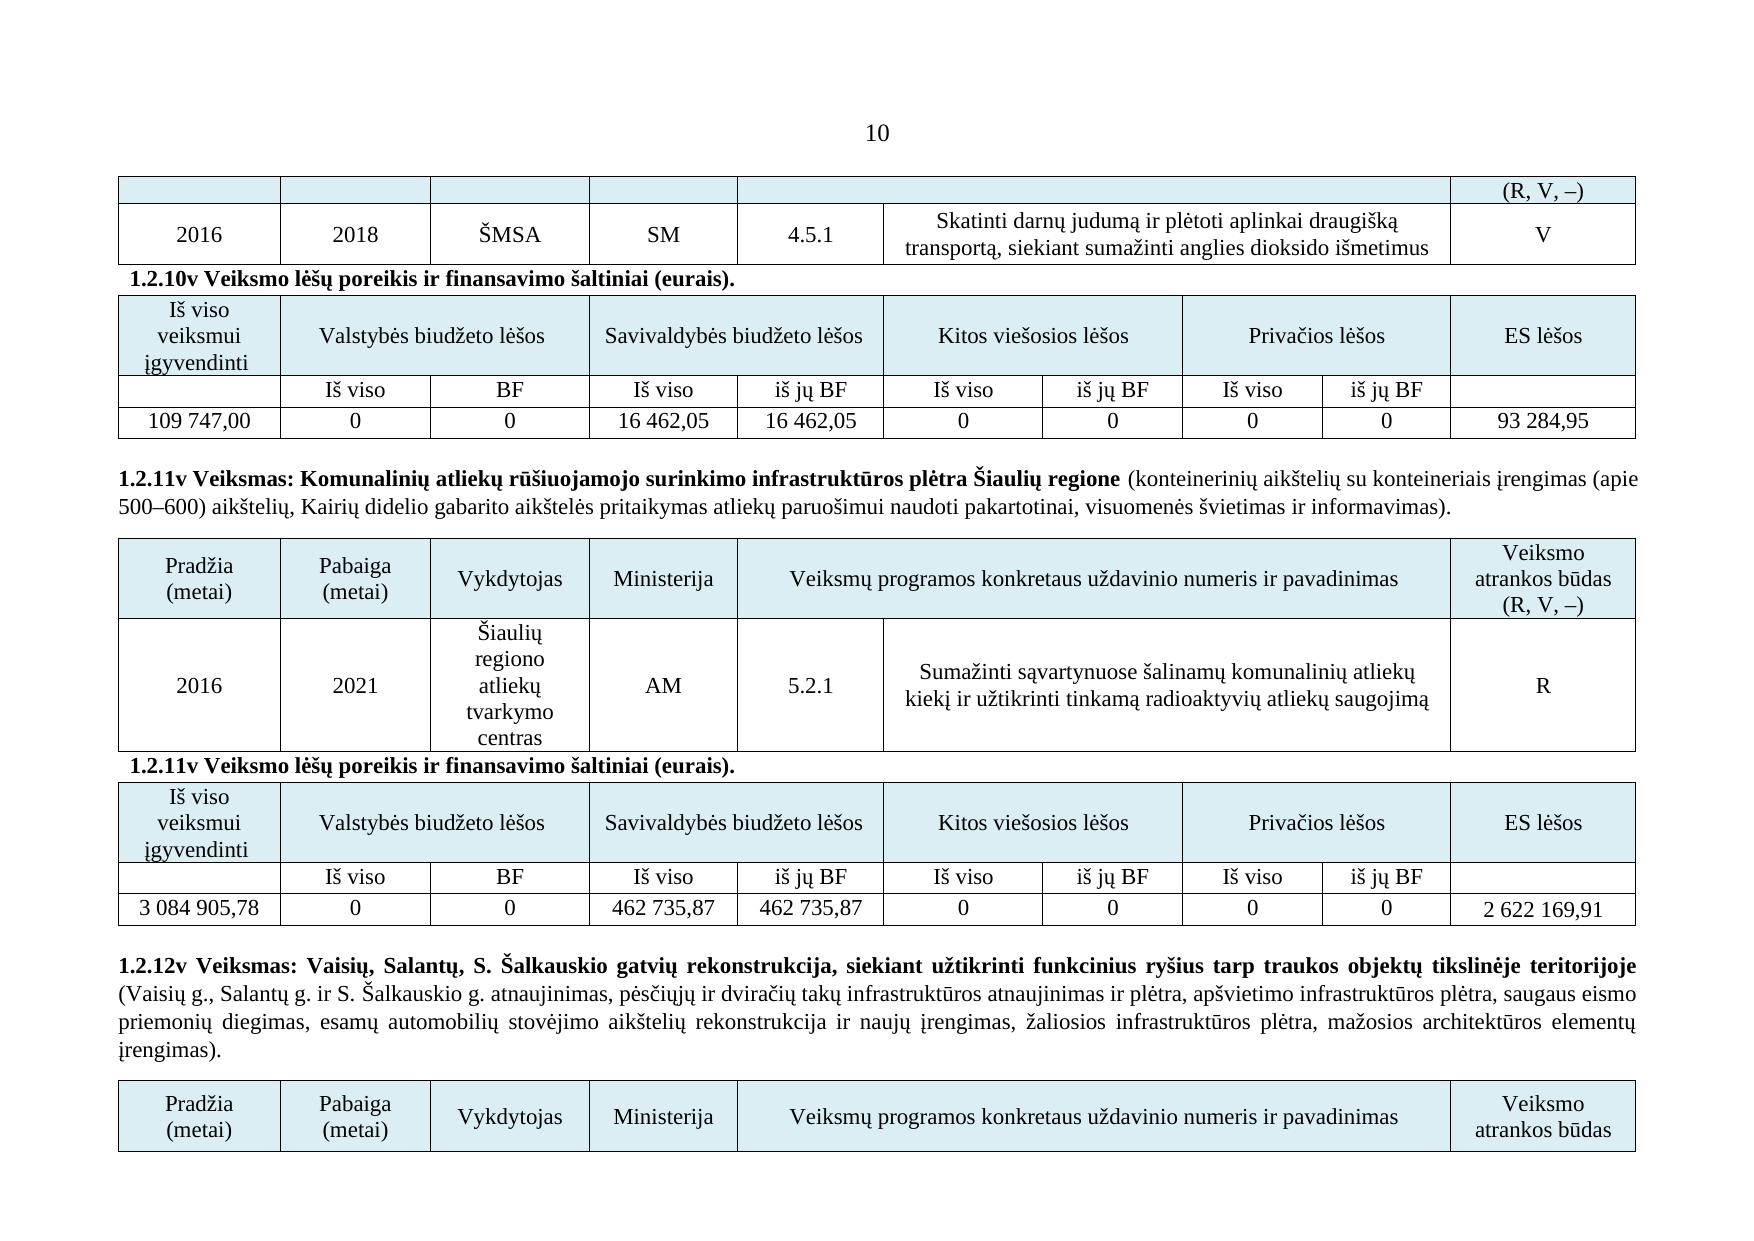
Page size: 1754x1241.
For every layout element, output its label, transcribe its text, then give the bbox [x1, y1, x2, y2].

table_cell Savivaldybės biudžeto lėšos [590, 296, 883, 375]
table_cell 0 [431, 894, 589, 924]
table_cell 0 [1323, 894, 1450, 924]
table_cell Privačios lėšos [1183, 783, 1450, 862]
table_header [738, 177, 1450, 203]
table_cell Valstybės biudžeto lėšos [281, 783, 589, 862]
table_cell iš jų BF [1043, 376, 1182, 407]
table_cell 0 [1183, 408, 1322, 438]
table_cell iš jų BF [738, 863, 883, 893]
table_header Vykdytojas [431, 1081, 589, 1151]
table_cell Iš viso [1183, 863, 1322, 893]
table_cell 2 622 169,91 [1451, 894, 1635, 924]
table_cell 0 [884, 408, 1042, 438]
table_cell iš jų BF [738, 376, 883, 407]
table_cell V [1451, 204, 1635, 264]
table_header (R, V, –) [1451, 177, 1635, 203]
table_header Veiksmo atrankos būdas (R, V, –) [1451, 539, 1635, 618]
table_cell 0 [884, 894, 1042, 924]
table_cell Privačios lėšos [1183, 296, 1450, 375]
table_cell 0 [431, 408, 589, 438]
table_cell 109 747,00 [119, 408, 280, 438]
table_cell Iš viso [1183, 376, 1322, 407]
table_cell Iš viso [884, 376, 1042, 407]
table_cell 0 [281, 408, 430, 438]
table_cell Valstybės biudžeto lėšos [281, 296, 589, 375]
table_cell 0 [281, 894, 430, 924]
table_cell Iš viso veiksmui įgyvendinti [119, 296, 280, 375]
table_cell Kitos viešosios lėšos [884, 296, 1182, 375]
table_cell Savivaldybės biudžeto lėšos [590, 783, 883, 862]
table_header [431, 177, 589, 203]
table_cell Iš viso [281, 863, 430, 893]
table_cell 462 735,87 [738, 894, 883, 924]
table_header [119, 177, 280, 203]
table_cell Iš viso veiksmui įgyvendinti [119, 783, 280, 862]
table_cell [1451, 376, 1635, 407]
table_cell AM [590, 619, 737, 751]
table_cell SM [590, 204, 737, 264]
table_header Ministerija [590, 539, 737, 618]
table_cell ES lėšos [1451, 296, 1635, 375]
table_cell Šiaulių regiono atliekų tvarkymo centras [431, 619, 589, 751]
table_cell ES lėšos [1451, 783, 1635, 862]
table_cell R [1451, 619, 1635, 751]
table_cell 2016 [119, 204, 280, 264]
table_cell Skatinti darnų judumą ir plėtoti aplinkai draugišką transportą, siekiant sumažinti anglies dioksido išmetimus [884, 204, 1450, 264]
table_cell 16 462,05 [590, 408, 737, 438]
table_cell 2016 [119, 619, 280, 751]
table_cell Iš viso [590, 863, 737, 893]
table_header Veiksmo atrankos būdas [1451, 1081, 1635, 1151]
table_cell [1451, 863, 1635, 893]
table_header Vykdytojas [431, 539, 589, 618]
table_cell 2021 [281, 619, 430, 751]
table_header Ministerija [590, 1081, 737, 1151]
table_header Veiksmų programos konkretaus uždavinio numeris ir pavadinimas [738, 1081, 1450, 1151]
table_cell Iš viso [590, 376, 737, 407]
table_cell [119, 863, 280, 893]
table_cell ŠMSA [431, 204, 589, 264]
table_header Pabaiga (metai) [281, 1081, 430, 1151]
table_cell 1.2.10v Veiksmo lėšų poreikis ir finansavimo šaltiniai (eurais). [118, 265, 1636, 295]
table_cell 2018 [281, 204, 430, 264]
text 1.2.12v Veiksmas: Vaisių, Salantų, S. Šalkauskio gatvių rekonstrukcija, siekiant užtikrinti funkcinius ryšius tarp traukos objektų tikslinėje teritorijoje (Vaisių g., Salantų g. ir S. Šalkauskio g. atnaujinimas, pėsčiųjų ir dviračių takų infrastruktūros atnaujinimas ir plėtra, apšvietimo infrastruktūros plėtra, saugaus eismo priemonių diegimas, esamų automobilių stovėjimo aikštelių rekonstrukcija ir naujų įrengimas, žaliosios infrastruktūros plėtra, mažosios architektūros elementų įrengimas). [118, 952, 1639, 1062]
table_cell Iš viso [884, 863, 1042, 893]
table_cell BF [431, 376, 589, 407]
table_cell Sumažinti sąvartynuose šalinamų komunalinių atliekų kiekį ir užtikrinti tinkamą radioaktyvių atliekų saugojimą [884, 619, 1450, 751]
table_cell 93 284,95 [1451, 408, 1635, 438]
table_header [590, 177, 737, 203]
table_header [281, 177, 430, 203]
table_cell BF [431, 863, 589, 893]
table_cell 16 462,05 [738, 408, 883, 438]
table_cell 0 [1323, 408, 1450, 438]
table_cell 1.2.11v Veiksmo lėšų poreikis ir finansavimo šaltiniai (eurais). [118, 752, 1636, 782]
table_header Pradžia (metai) [119, 539, 280, 618]
table_cell iš jų BF [1323, 376, 1450, 407]
table_cell 462 735,87 [590, 894, 737, 924]
table_cell iš jų BF [1043, 863, 1182, 893]
table_header Pradžia (metai) [119, 1081, 280, 1151]
text 1.2.11v Veiksmas: Komunalinių atliekų rūšiuojamojo surinkimo infrastruktūros plėtra Šiaulių regione (konteinerinių aikštelių su konteineriais įrengimas (apie 500–600) aikštelių, Kairių didelio gabarito aikštelės pritaikymas atliekų paruošimui naudoti pakartotinai, visuomenės švietimas ir informavimas). [118, 465, 1639, 519]
table_cell 3 084 905,78 [119, 894, 280, 924]
table_cell 0 [1183, 894, 1322, 924]
table_cell iš jų BF [1323, 863, 1450, 893]
table_cell 0 [1043, 894, 1182, 924]
table_cell 0 [1043, 408, 1182, 438]
table_cell [119, 376, 280, 407]
table_header Veiksmų programos konkretaus uždavinio numeris ir pavadinimas [738, 539, 1450, 618]
table_header Pabaiga (metai) [281, 539, 430, 618]
table_cell Iš viso [281, 376, 430, 407]
table_cell 5.2.1 [738, 619, 883, 751]
table_cell Kitos viešosios lėšos [884, 783, 1182, 862]
table_cell 4.5.1 [738, 204, 883, 264]
